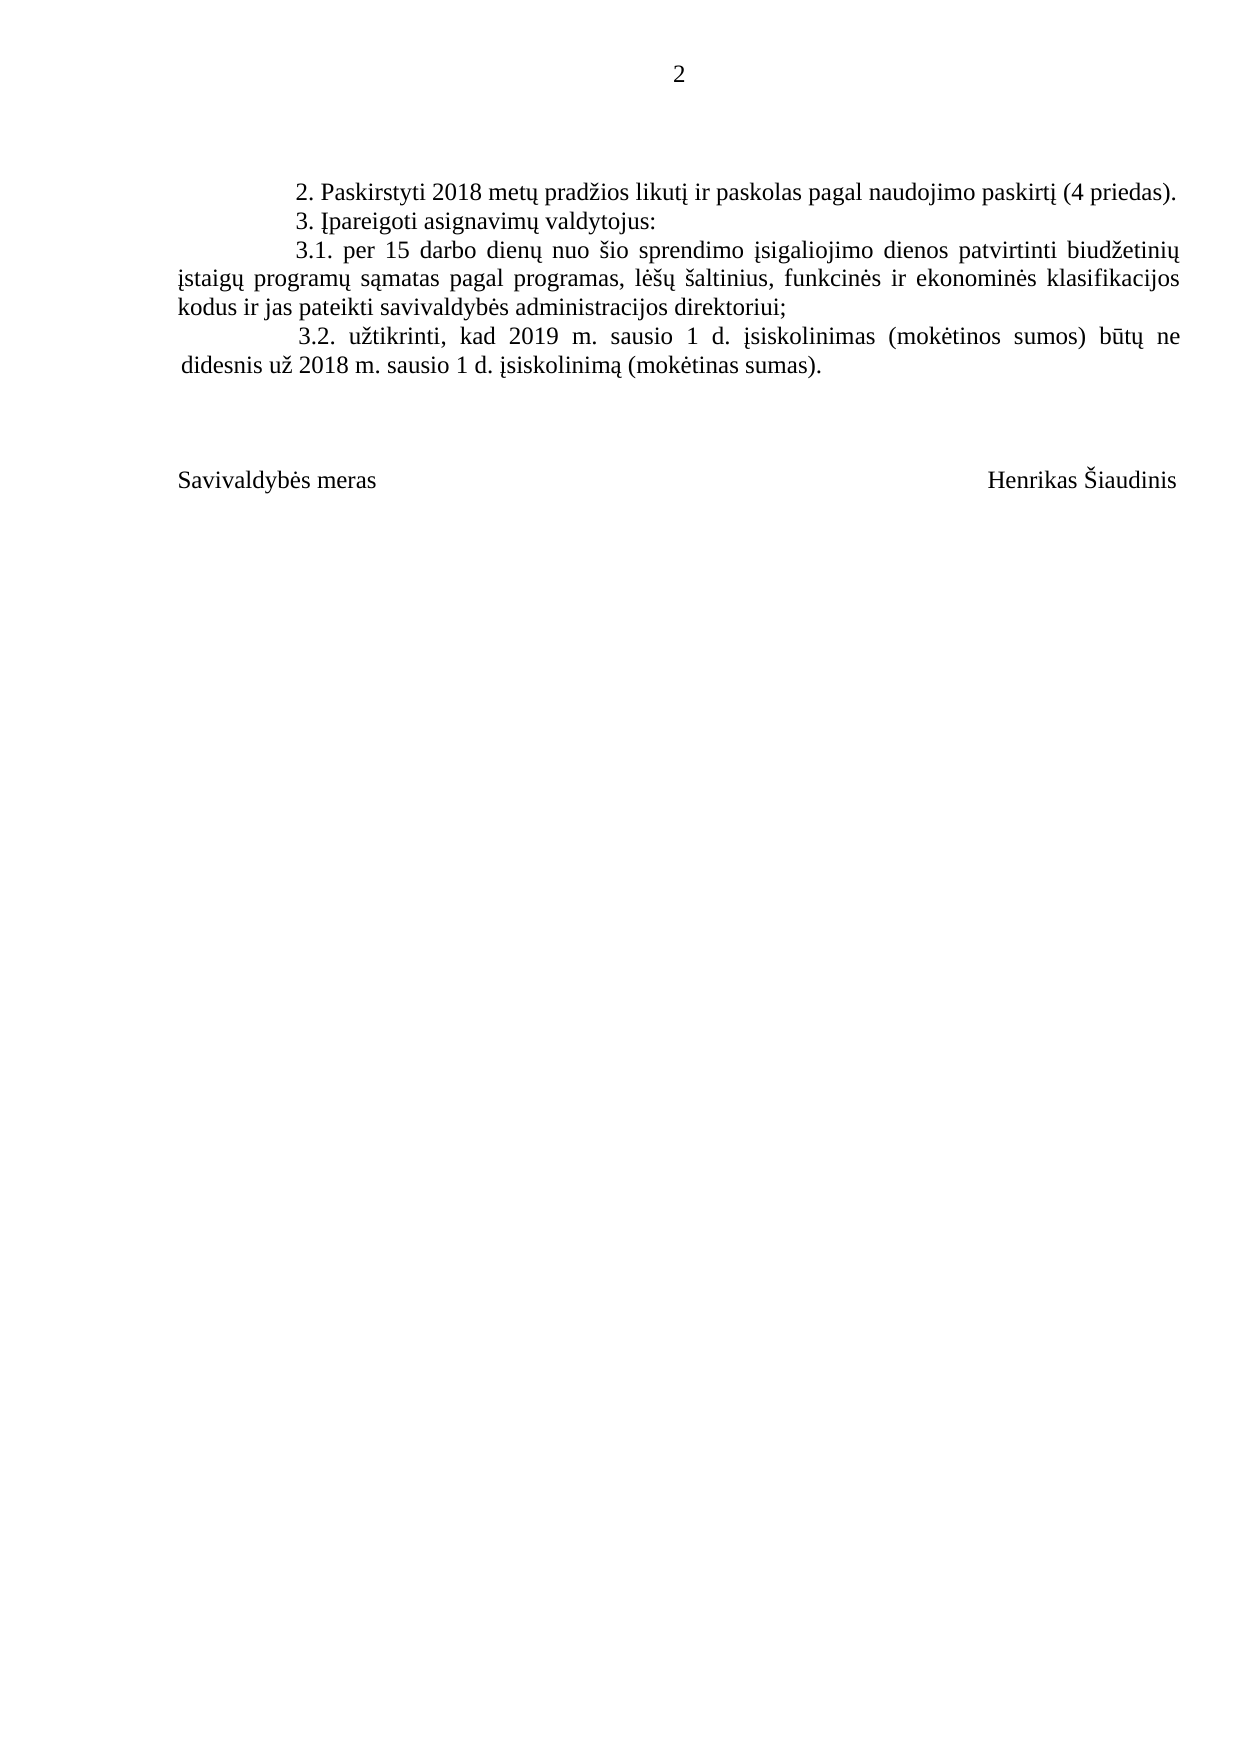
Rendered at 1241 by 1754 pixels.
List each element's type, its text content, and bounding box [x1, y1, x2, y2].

text 3.1. per 15 darbo dienų nuo šio sprendimo įsigaliojimo dienos patvirtinti biudžetinių įstaigų programų sąmatas pagal programas, lėšų šaltinius, funkcinės ir ekonominės klasifikacijos kodus ir jas pateikti savivaldybės administracijos direktoriui; [177, 235, 1181, 321]
text Savivaldybės meras Henrikas Šiaudinis [177, 465, 1181, 493]
text 3.2. užtikrinti, kad 2019 m. sausio 1 d. įsiskolinimas (mokėtinos sumos) būtų ne didesnis už 2018 m. sausio 1 d. įsiskolinimą (mokėtinas sumas). [181, 321, 1181, 378]
text 3. Įpareigoti asignavimų valdytojus: [295, 206, 1181, 235]
text 2. Paskirstyti 2018 metų pradžios likutį ir paskolas pagal naudojimo paskirtį (4 priedas). [177, 177, 1181, 206]
